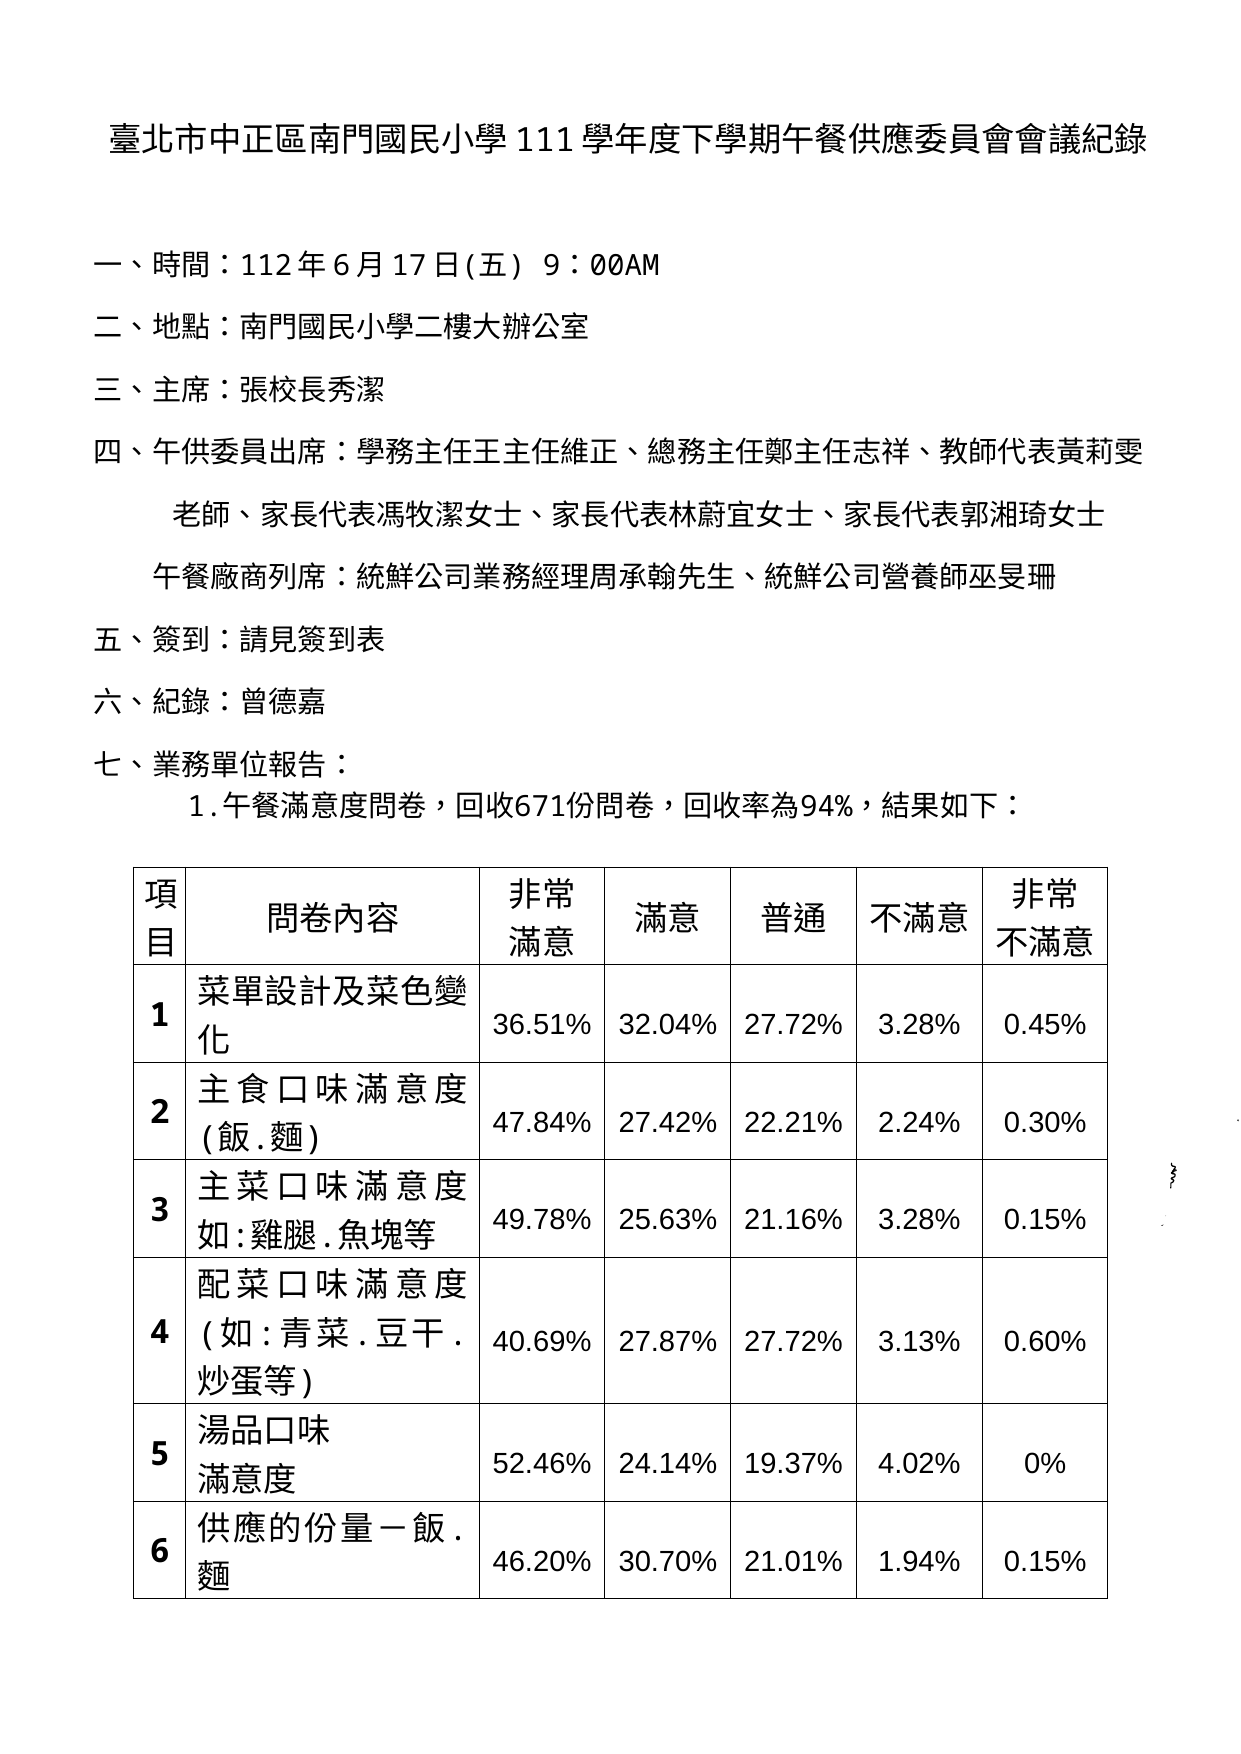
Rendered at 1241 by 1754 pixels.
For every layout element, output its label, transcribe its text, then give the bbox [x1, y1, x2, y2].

table_cell 3.28% [857, 1160, 982, 1257]
table_cell 52.46% [480, 1404, 604, 1501]
table_cell 1.94% [857, 1502, 982, 1598]
table_cell 21.16% [731, 1160, 856, 1257]
table_cell 27.87% [605, 1258, 730, 1403]
table_cell 47.84% [480, 1063, 604, 1159]
table_cell 21.01% [731, 1502, 856, 1598]
table_header 滿意 [605, 868, 730, 964]
table_cell 49.78% [480, 1160, 604, 1257]
text 四、午供委員出席：學務主任王主任維正、總務主任鄭主任志祥、教師代表黃莉雯老師、家長代表馮牧潔女士、家長代表林蔚宜女士、家長代表郭湘琦女士 [93, 408, 1162, 533]
table_cell 5 [134, 1404, 185, 1501]
table_cell 27.42% [605, 1063, 730, 1159]
table_cell 27.72% [731, 1258, 856, 1403]
table_cell 3.13% [857, 1258, 982, 1403]
table_header 非常 不滿意 [983, 868, 1107, 964]
table_cell 2.24% [857, 1063, 982, 1159]
table_cell 30.70% [605, 1502, 730, 1598]
table_cell 3.28% [857, 965, 982, 1062]
text 1.午餐滿意度問卷，回收671份問卷，回收率為94%，結果如下： [187, 783, 1162, 825]
table_header 不滿意 [857, 868, 982, 964]
table_cell 供應的份量－飯.麵 [186, 1502, 479, 1598]
text 一、時間：112年6月17日(五) 9：00AM [93, 221, 1162, 283]
text 六、紀錄：曾德嘉 [93, 658, 1162, 721]
table_header 普通 [731, 868, 856, 964]
text 三、主席：張校長秀潔 [93, 346, 1162, 408]
text 臺北市中正區南門國民小學111學年度下學期午餐供應委員會會議紀錄 [93, 96, 1162, 158]
table_cell 0.45% [983, 965, 1107, 1062]
text 五、簽到：請見簽到表 [93, 596, 1162, 658]
table_cell 46.20% [480, 1502, 604, 1598]
table_cell 1 [134, 965, 185, 1062]
table_cell 36.51% [480, 965, 604, 1062]
table_header 非常 滿意 [480, 868, 604, 964]
table_cell 0% [983, 1404, 1107, 1501]
table_cell 0.30% [983, 1063, 1107, 1159]
table_cell 25.63% [605, 1160, 730, 1257]
table_cell 40.69% [480, 1258, 604, 1403]
text 二、地點：南門國民小學二樓大辦公室 [93, 283, 1162, 346]
table_cell 27.72% [731, 965, 856, 1062]
table_cell 0.60% [983, 1258, 1107, 1403]
table_cell 湯品口味 滿意度 [186, 1404, 479, 1501]
table_cell 32.04% [605, 965, 730, 1062]
table_cell 主食口味滿意度(飯.麵) [186, 1063, 479, 1159]
table_cell 22.21% [731, 1063, 856, 1159]
table_cell 4.02% [857, 1404, 982, 1501]
table_cell 3 [134, 1160, 185, 1257]
table_cell 配菜口味滿意度(如:青菜.豆干.炒蛋等) [186, 1258, 479, 1403]
table_cell 6 [134, 1502, 185, 1598]
table_header 項目 [134, 868, 185, 964]
table_cell 0.15% [983, 1502, 1107, 1598]
table_header 問卷內容 [186, 868, 479, 964]
text 七、業務單位報告： [93, 721, 1162, 783]
table_cell 主菜口味滿意度如:雞腿.魚塊等 [186, 1160, 479, 1257]
text 午餐廠商列席：統鮮公司業務經理周承翰先生、統鮮公司營養師巫旻珊 [93, 533, 1162, 596]
table_cell 19.37% [731, 1404, 856, 1501]
table_cell 2 [134, 1063, 185, 1159]
table_cell 4 [134, 1258, 185, 1403]
table_cell 菜單設計及菜色變化 [186, 965, 479, 1062]
table_cell 0.15% [983, 1160, 1107, 1257]
table_cell 24.14% [605, 1404, 730, 1501]
